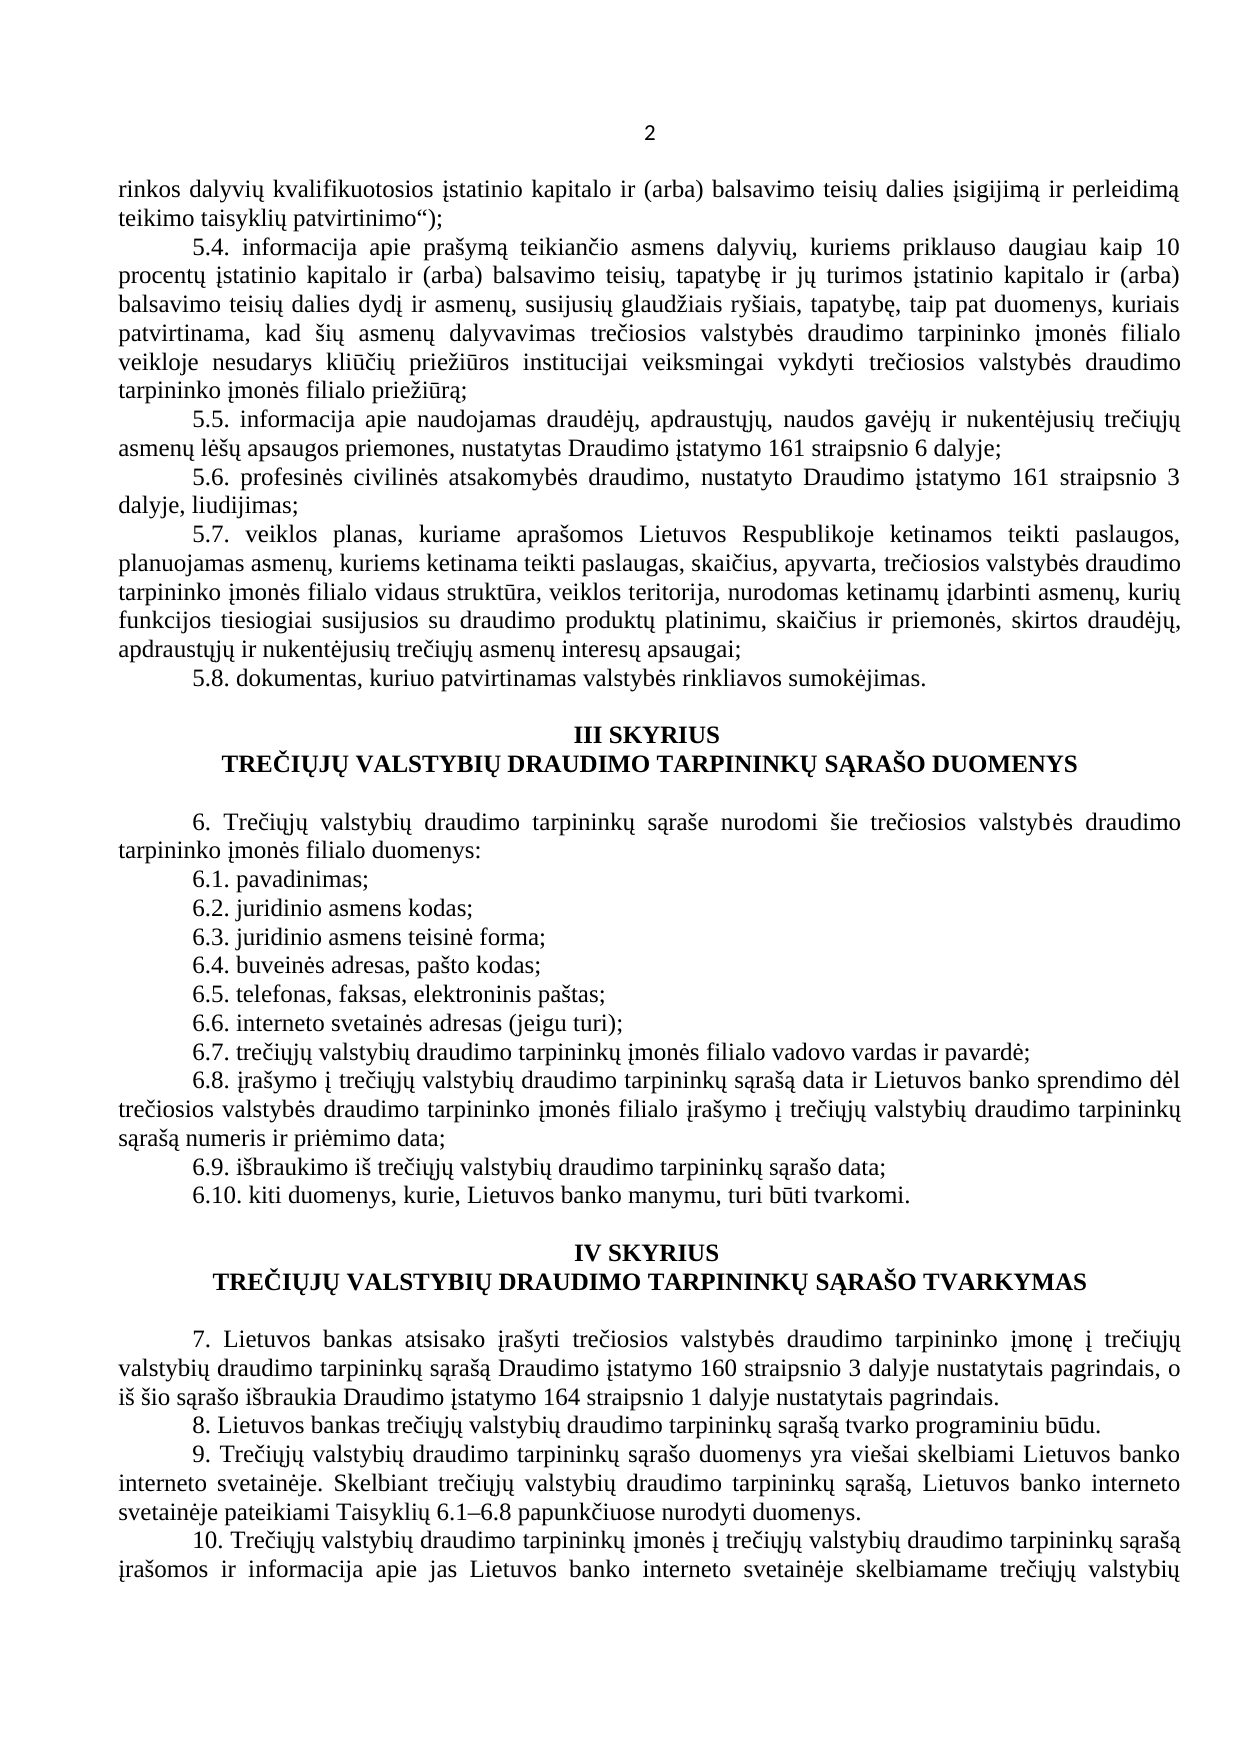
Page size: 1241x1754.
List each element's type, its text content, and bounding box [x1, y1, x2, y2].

text 6.9. išbraukimo iš trečiųjų valstybių draudimo tarpininkų sąrašo data; [118, 1152, 1181, 1180]
text TREČIŲJŲ VALSTYBIŲ DRAUDIMO TARPININKŲ SĄRAŠO TVARKYMAS [118, 1267, 1181, 1295]
text 6.4. buveinės adresas, pašto kodas; [118, 950, 1181, 979]
text TREČIŲJŲ VALSTYBIŲ DRAUDIMO TARPININKŲ SĄRAŠO DUOMENYS [118, 749, 1181, 778]
text 6.2. juridinio asmens kodas; [118, 893, 1181, 922]
text 6.10. kiti duomenys, kurie, Lietuvos banko manymu, turi būti tvarkomi. [118, 1180, 1181, 1209]
text 5.7. veiklos planas, kuriame aprašomos Lietuvos Respublikoje ketinamos teikti paslaugos, planuojamas asmenų, kuriems ketinama teikti paslaugas, skaičius, apyvarta, trečiosios valstybės draudimo tarpininko įmonės filialo vidaus struktūra, veiklos teritorija, nurodomas ketinamų įdarbinti asmenų, kurių funkcijos tiesiogiai susijusios su draudimo produktų platinimu, skaičius ir priemonės, skirtos draudėjų, apdraustųjų ir nukentėjusių trečiųjų asmenų interesų apsaugai; [118, 519, 1181, 663]
text 6.7. trečiųjų valstybių draudimo tarpininkų įmonės filialo vadovo vardas ir pavardė; [118, 1037, 1181, 1065]
text 6.5. telefonas, faksas, elektroninis paštas; [118, 979, 1181, 1008]
text 5.4. informacija apie prašymą teikiančio asmens dalyvių, kuriems priklauso daugiau kaip 10 procentų įstatinio kapitalo ir (arba) balsavimo teisių, tapatybę ir jų turimos įstatinio kapitalo ir (arba) balsavimo teisių dalies dydį ir asmenų, susijusių glaudžiais ryšiais, tapatybę, taip pat duomenys, kuriais patvirtinama, kad šių asmenų dalyvavimas trečiosios valstybės draudimo tarpininko įmonės filialo veikloje nesudarys kliūčių priežiūros institucijai veiksmingai vykdyti trečiosios valstybės draudimo tarpininko įmonės filialo priežiūrą; [118, 232, 1181, 404]
text 6.1. pavadinimas; [118, 864, 1181, 893]
text rinkos dalyvių kvalifikuotosios įstatinio kapitalo ir (arba) balsavimo teisių dalies įsigijimą ir perleidimą teikimo taisyklių patvirtinimo“); [118, 174, 1181, 232]
text 6. Trečiųjų valstybių draudimo tarpininkų sąraše nurodomi šie trečiosios valstybės draudimo tarpininko įmonės filialo duomenys: [118, 807, 1181, 864]
text 8. Lietuvos bankas trečiųjų valstybių draudimo tarpininkų sąrašą tvarko programiniu būdu. [118, 1410, 1181, 1439]
text 5.5. informacija apie naudojamas draudėjų, apdraustųjų, naudos gavėjų ir nukentėjusių trečiųjų asmenų lėšų apsaugos priemones, nustatytas Draudimo įstatymo 161 straipsnio 6 dalyje; [118, 404, 1181, 462]
text 5.6. profesinės civilinės atsakomybės draudimo, nustatyto Draudimo įstatymo 161 straipsnio 3 dalyje, liudijimas; [118, 462, 1181, 519]
text III SKYRIUS [118, 720, 1181, 749]
text 6.8. įrašymo į trečiųjų valstybių draudimo tarpininkų sąrašą data ir Lietuvos banko sprendimo dėl trečiosios valstybės draudimo tarpininko įmonės filialo įrašymo į trečiųjų valstybių draudimo tarpininkų sąrašą numeris ir priėmimo data; [118, 1065, 1181, 1152]
text 10. Trečiųjų valstybių draudimo tarpininkų įmonės į trečiųjų valstybių draudimo tarpininkų sąrašą įrašomos ir informacija apie jas Lietuvos banko interneto svetainėje skelbiamame trečiųjų valstybių [118, 1525, 1181, 1583]
text 7. Lietuvos bankas atsisako įrašyti trečiosios valstybės draudimo tarpininko įmonę į trečiųjų valstybių draudimo tarpininkų sąrašą Draudimo įstatymo 160 straipsnio 3 dalyje nustatytais pagrindais, o iš šio sąrašo išbraukia Draudimo įstatymo 164 straipsnio 1 dalyje nustatytais pagrindais. [118, 1324, 1181, 1410]
text 6.3. juridinio asmens teisinė forma; [118, 922, 1181, 950]
text 5.8. dokumentas, kuriuo patvirtinamas valstybės rinkliavos sumokėjimas. [118, 663, 1181, 692]
text 6.6. interneto svetainės adresas (jeigu turi); [118, 1008, 1181, 1037]
text 9. Trečiųjų valstybių draudimo tarpininkų sąrašo duomenys yra viešai skelbiami Lietuvos banko interneto svetainėje. Skelbiant trečiųjų valstybių draudimo tarpininkų sąrašą, Lietuvos banko interneto svetainėje pateikiami Taisyklių 6.1–6.8 papunkčiuose nurodyti duomenys. [118, 1439, 1181, 1525]
text IV SKYRIUS [118, 1238, 1181, 1267]
